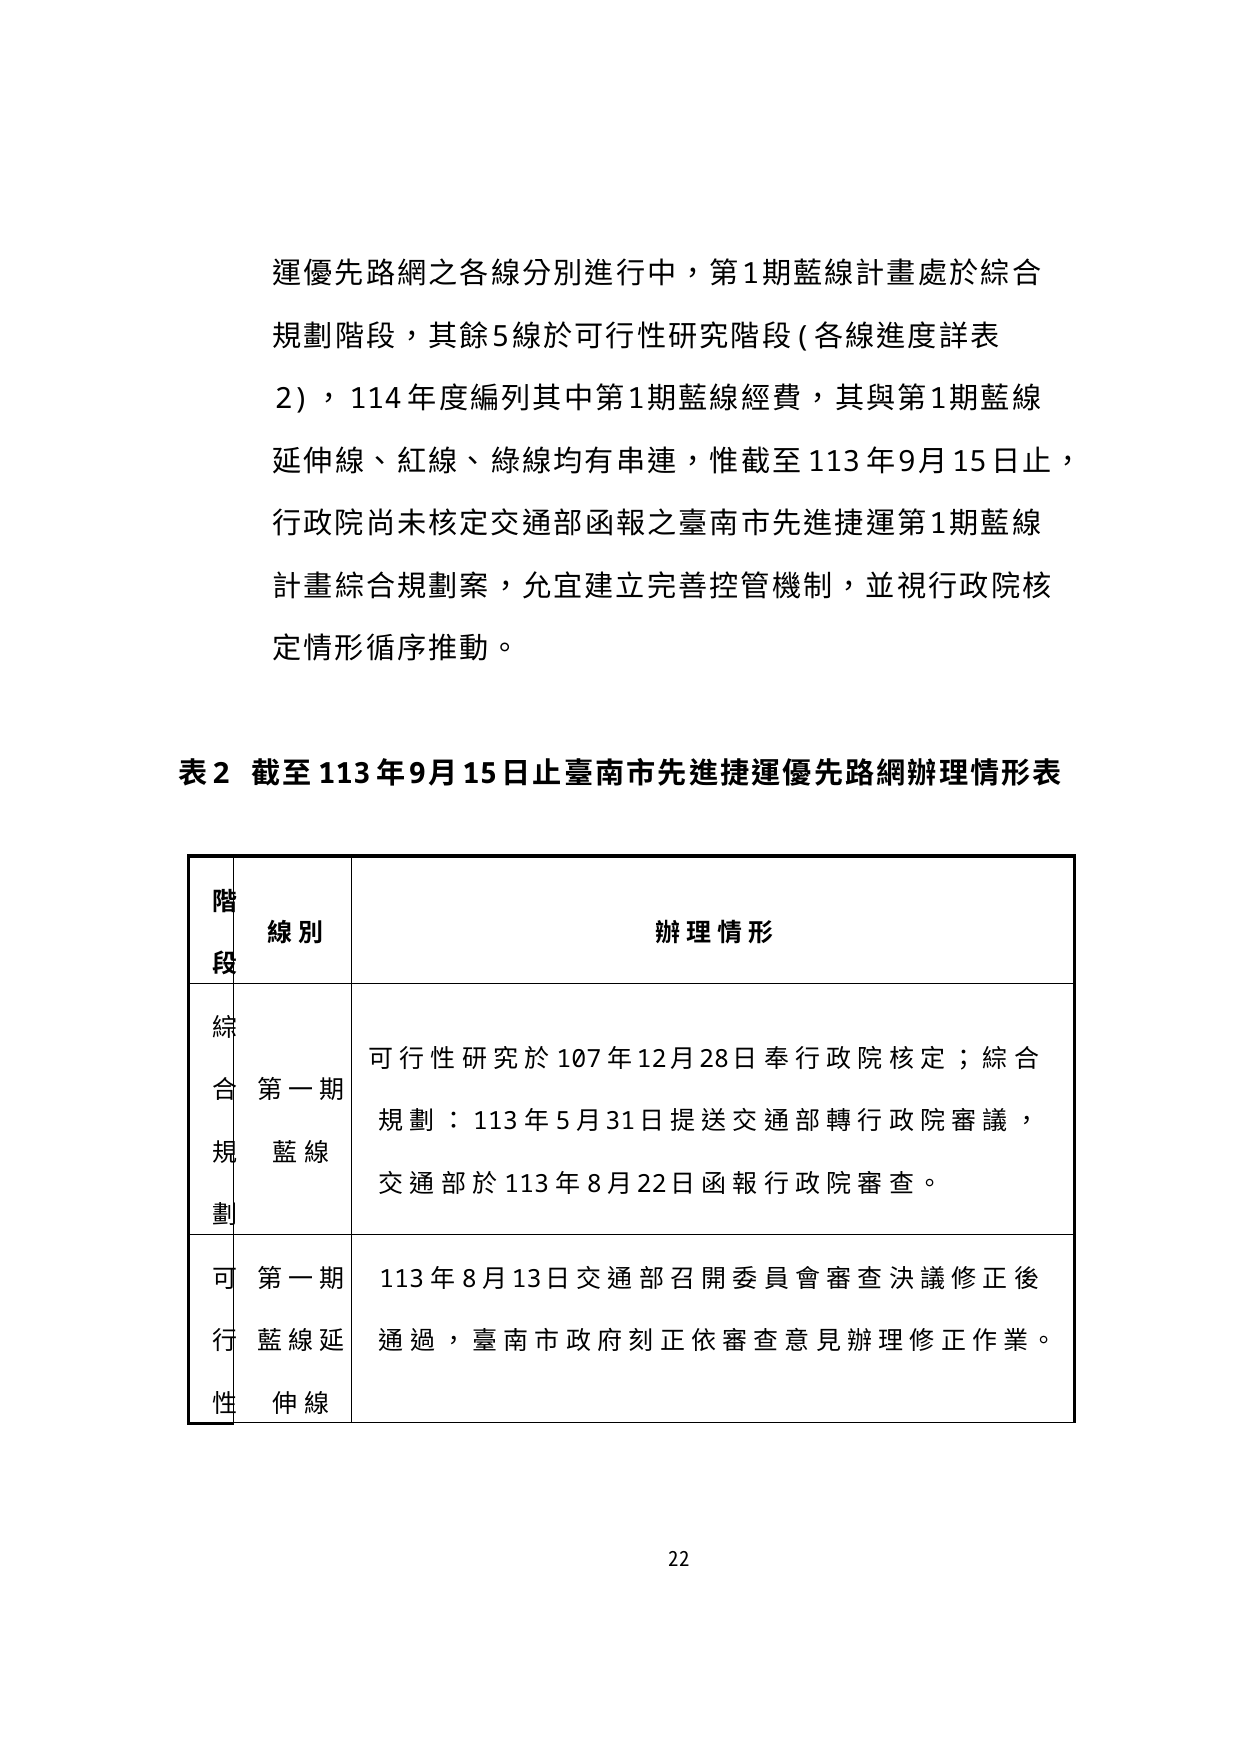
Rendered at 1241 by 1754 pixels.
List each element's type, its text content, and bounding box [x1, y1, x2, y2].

table_cell 可行性研究於107年12月28日奉行政院核定；綜合規劃：113年5月31日提送交通部轉行政院審議，交通部於113年8月22日函報行政院審查。 [352, 984, 1073, 1233]
table_cell 可行性研究 [190, 1235, 233, 1422]
table_header 階段 [190, 858, 233, 982]
table_header 線別 [234, 858, 351, 982]
table_cell 113年8月13日交通部召開委員會審查決議修正後通過，臺南市政府刻正依審查意見辦理修正作業。 [352, 1235, 1073, 1422]
text 據交通部說明，截至113年9月15日止臺南市政府捷運優先路網之各線分別進行中，第1期藍線計畫處於綜合規劃階段，其餘5線於可行性研究階段(各線進度詳表2)，114年度編列其中第1期藍線經費，其與第1期藍線延伸線、紅線、綠線均有串連，惟截至113年9月15日止，行政院尚未核定交通部函報之臺南市先進捷運第1期藍線計畫綜合規劃案，允宜建立完善控管機制，並視行政院核定情形循序推動。 [266, 229, 1063, 729]
table_cell 第一期藍線延伸線 [234, 1235, 351, 1422]
text 表2 截至113年9月15日止臺南市先進捷運優先路網辦理情形表 [177, 729, 1063, 854]
table_cell 第一期 藍線 [234, 984, 351, 1233]
table_header 辦理情形 [352, 858, 1073, 982]
table_cell 綜合規劃 [190, 984, 233, 1233]
